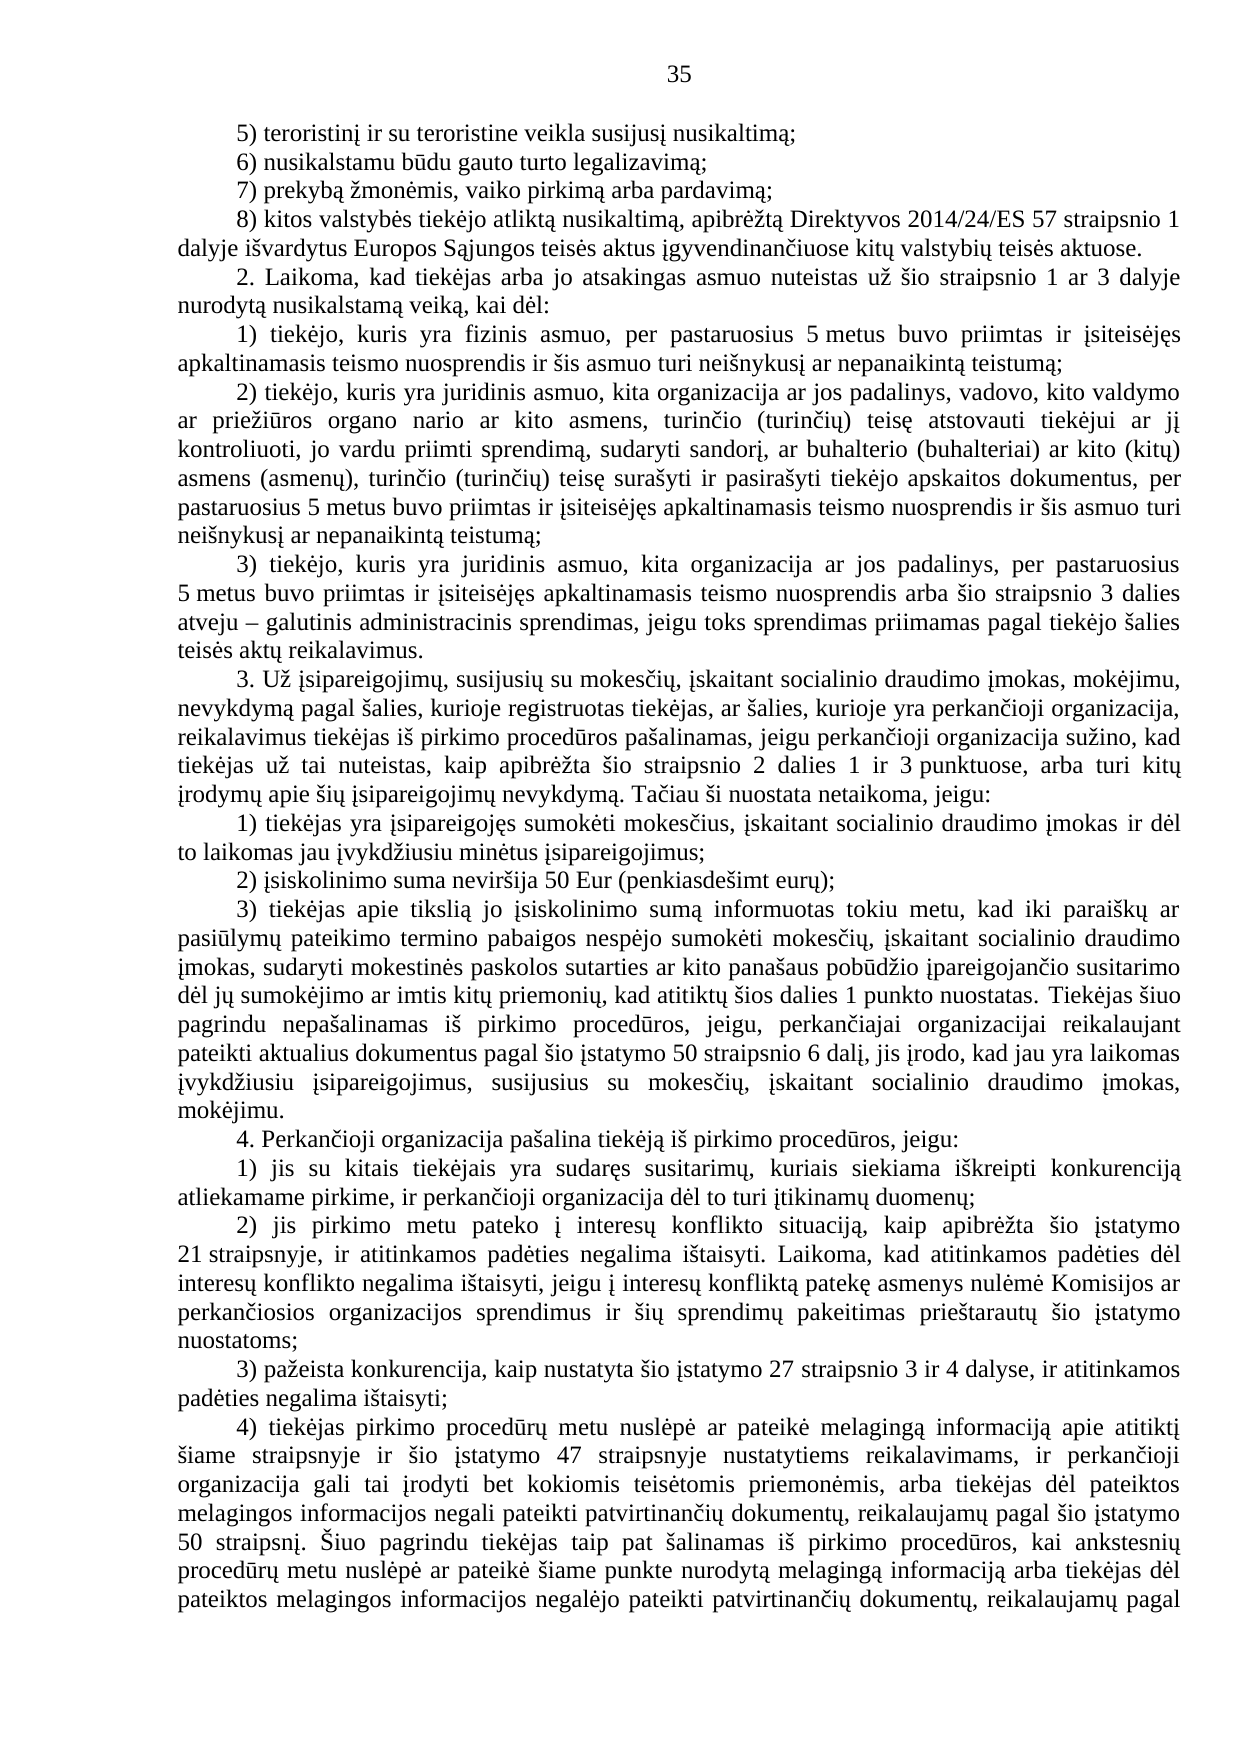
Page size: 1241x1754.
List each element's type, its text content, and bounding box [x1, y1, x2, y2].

text 1) jis su kitais tiekėjais yra sudaręs susitarimų, kuriais siekiama iškreipti konkurenciją atliekamame pirkime, ir perkančioji organizacija dėl to turi įtikinamų duomenų; [177, 1153, 1181, 1211]
text 3) pažeista konkurencija, kaip nustatyta šio įstatymo 27 straipsnio 3 ir 4 dalyse, ir atitinkamos padėties negalima ištaisyti; [177, 1354, 1181, 1412]
text 2) jis pirkimo metu pateko į interesų konflikto situaciją, kaip apibrėžta šio įstatymo 21 straipsnyje, ir atitinkamos padėties negalima ištaisyti. Laikoma, kad atitinkamos padėties dėl interesų konflikto negalima ištaisyti, jeigu į interesų konfliktą patekę asmenys nulėmė Komisijos ar perkančiosios organizacijos sprendimus ir šių sprendimų pakeitimas prieštarautų šio įstatymo nuostatoms; [177, 1211, 1181, 1354]
text 3) tiekėjo, kuris yra juridinis asmuo, kita organizacija ar jos padalinys, per pastaruosius 5 metus buvo priimtas ir įsiteisėjęs apkaltinamasis teismo nuosprendis arba šio straipsnio 3 dalies atveju – galutinis administracinis sprendimas, jeigu toks sprendimas priimamas pagal tiekėjo šalies teisės aktų reikalavimus. [177, 549, 1181, 664]
text 1) tiekėjo, kuris yra fizinis asmuo, per pastaruosius 5 metus buvo priimtas ir įsiteisėjęs apkaltinamasis teismo nuosprendis ir šis asmuo turi neišnykusį ar nepanaikintą teistumą; [177, 319, 1181, 377]
text 5) teroristinį ir su teroristine veikla susijusį nusikaltimą; [177, 118, 1181, 147]
text 3) tiekėjas apie tikslią jo įsiskolinimo sumą informuotas tokiu metu, kad iki paraiškų ar pasiūlymų pateikimo termino pabaigos nespėjo sumokėti mokesčių, įskaitant socialinio draudimo įmokas, sudaryti mokestinės paskolos sutarties ar kito panašaus pobūdžio įpareigojančio susitarimo dėl jų sumokėjimo ar imtis kitų priemonių, kad atitiktų šios dalies 1 punkto nuostatas. Tiekėjas šiuo pagrindu nepašalinamas iš pirkimo procedūros, jeigu, perkančiajai organizacijai reikalaujant pateikti aktualius dokumentus pagal šio įstatymo 50 straipsnio 6 dalį, jis įrodo, kad jau yra laikomas įvykdžiusiu įsipareigojimus, susijusius su mokesčių, įskaitant socialinio draudimo įmokas, mokėjimu. [177, 894, 1181, 1124]
text 2. Laikoma, kad tiekėjas arba jo atsakingas asmuo nuteistas už šio straipsnio 1 ar 3 dalyje nurodytą nusikalstamą veiką, kai dėl: [177, 262, 1181, 319]
text 8) kitos valstybės tiekėjo atliktą nusikaltimą, apibrėžtą Direktyvos 2014/24/ES 57 straipsnio 1 dalyje išvardytus Europos Sąjungos teisės aktus įgyvendinančiuose kitų valstybių teisės aktuose. [177, 204, 1181, 262]
text 7) prekybą žmonėmis, vaiko pirkimą arba pardavimą; [177, 176, 1181, 204]
text 6) nusikalstamu būdu gauto turto legalizavimą; [177, 147, 1181, 176]
text 4) tiekėjas pirkimo procedūrų metu nuslėpė ar pateikė melagingą informaciją apie atitiktį šiame straipsnyje ir šio įstatymo 47 straipsnyje nustatytiems reikalavimams, ir perkančioji organizacija gali tai įrodyti bet kokiomis teisėtomis priemonėmis, arba tiekėjas dėl pateiktos melagingos informacijos negali pateikti patvirtinančių dokumentų, reikalaujamų pagal šio įstatymo 50 straipsnį. Šiuo pagrindu tiekėjas taip pat šalinamas iš pirkimo procedūros, kai ankstesnių procedūrų metu nuslėpė ar pateikė šiame punkte nurodytą melagingą informaciją arba tiekėjas dėl pateiktos melagingos informacijos negalėjo pateikti patvirtinančių dokumentų, reikalaujamų pagal [177, 1412, 1181, 1613]
text 4. Perkančioji organizacija pašalina tiekėją iš pirkimo procedūros, jeigu: [177, 1124, 1181, 1153]
text 2) tiekėjo, kuris yra juridinis asmuo, kita organizacija ar jos padalinys, vadovo, kito valdymo ar priežiūros organo nario ar kito asmens, turinčio (turinčių) teisę atstovauti tiekėjui ar jį kontroliuoti, jo vardu priimti sprendimą, sudaryti sandorį, ar buhalterio (buhalteriai) ar kito (kitų) asmens (asmenų), turinčio (turinčių) teisę surašyti ir pasirašyti tiekėjo apskaitos dokumentus, per pastaruosius 5 metus buvo priimtas ir įsiteisėjęs apkaltinamasis teismo nuosprendis ir šis asmuo turi neišnykusį ar nepanaikintą teistumą; [177, 377, 1181, 549]
text 3. Už įsipareigojimų, susijusių su mokesčių, įskaitant socialinio draudimo įmokas, mokėjimu, nevykdymą pagal šalies, kurioje registruotas tiekėjas, ar šalies, kurioje yra perkančioji organizacija, reikalavimus tiekėjas iš pirkimo procedūros pašalinamas, jeigu perkančioji organizacija sužino, kad tiekėjas už tai nuteistas, kaip apibrėžta šio straipsnio 2 dalies 1 ir 3 punktuose, arba turi kitų įrodymų apie šių įsipareigojimų nevykdymą. Tačiau ši nuostata netaikoma, jeigu: [177, 664, 1181, 808]
text 2) įsiskolinimo suma neviršija 50 Eur (penkiasdešimt eurų); [177, 866, 1181, 894]
text 1) tiekėjas yra įsipareigojęs sumokėti mokesčius, įskaitant socialinio draudimo įmokas ir dėl to laikomas jau įvykdžiusiu minėtus įsipareigojimus; [177, 808, 1181, 866]
